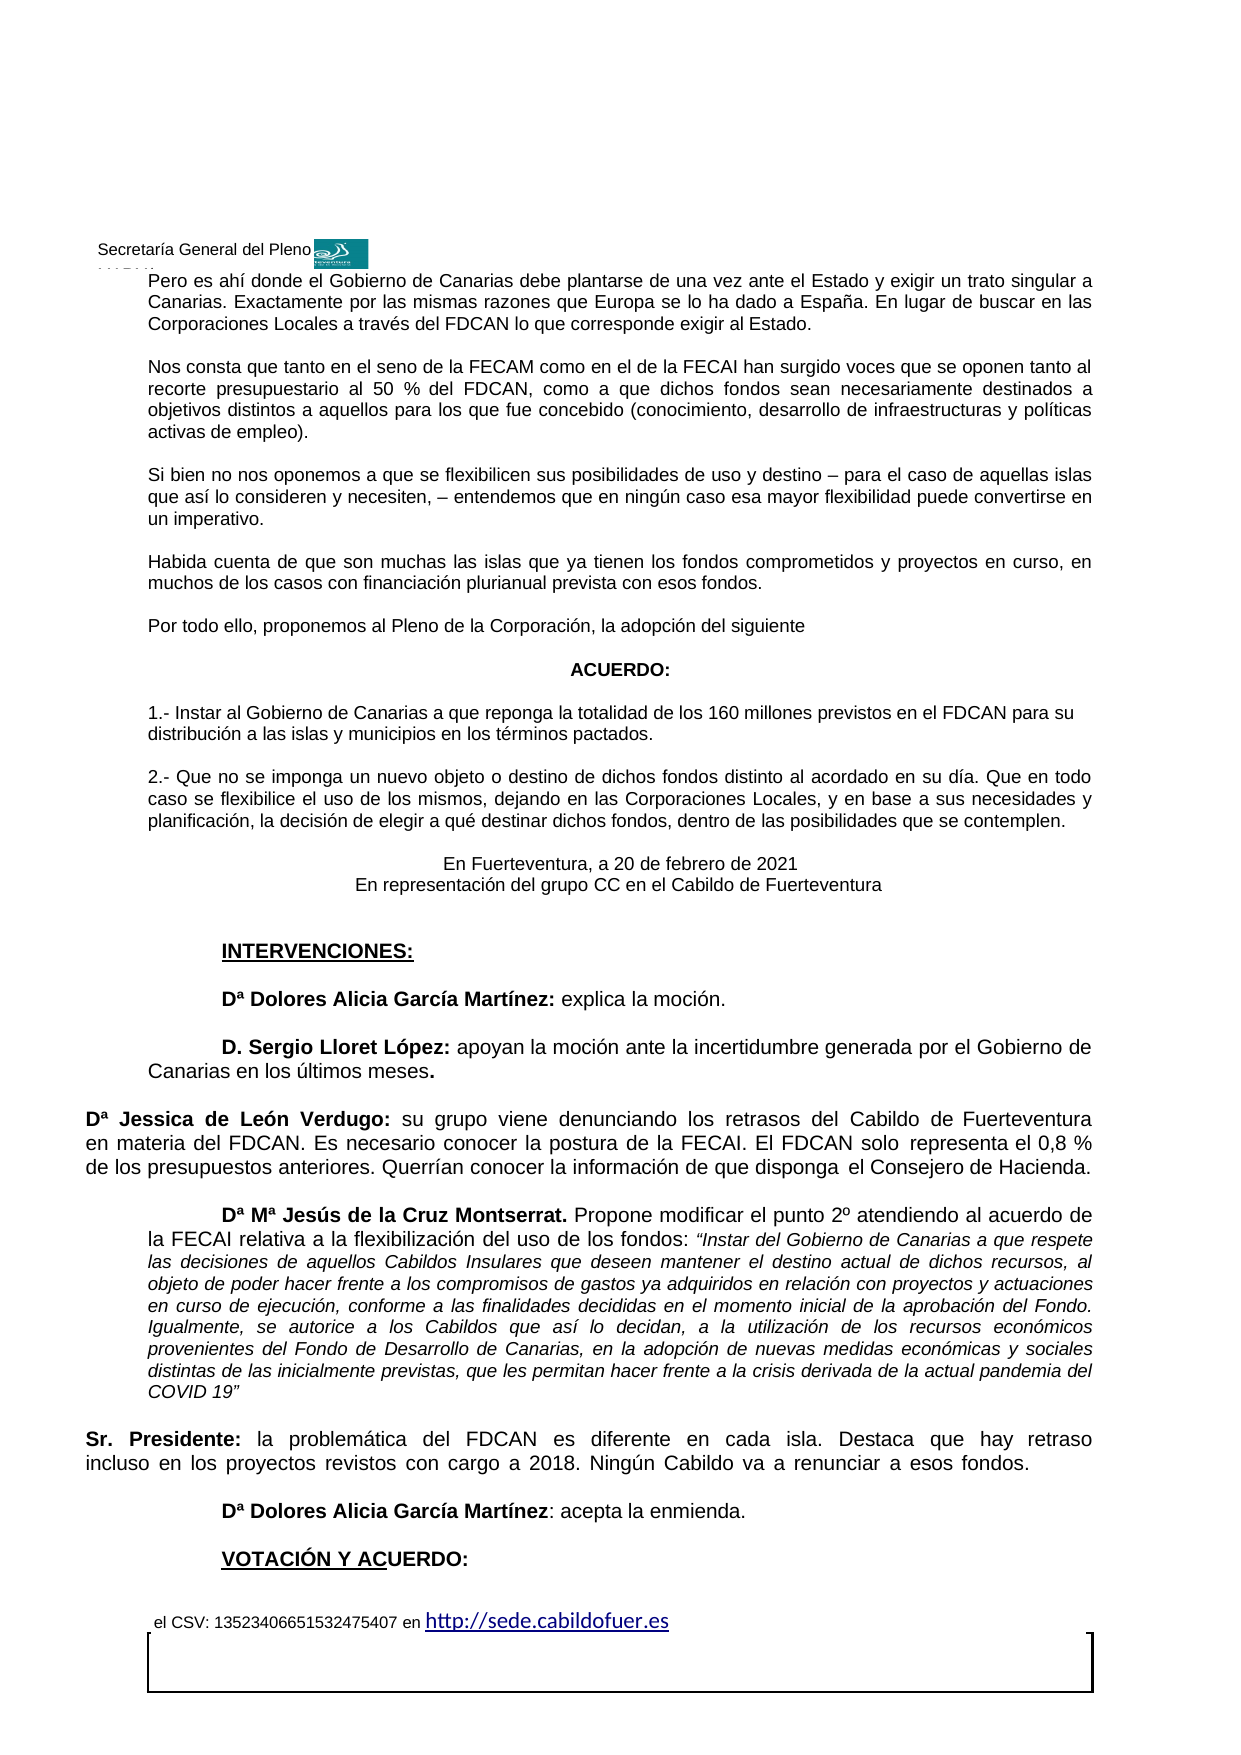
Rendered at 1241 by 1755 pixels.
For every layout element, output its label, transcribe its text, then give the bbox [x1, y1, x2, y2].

text Dª Mª Jesús de la Cruz Montserrat. Propone modificar el punto 2º atendiendo al acuerdo de la FECAI relativa a la flexibilización del uso de los fondos: “Instar del Gobierno de Canarias a que respete las decisiones de aquellos Cabildos Insulares que deseen mantener el destino actual de dichos recursos, al objeto de poder hacer frente a los compromisos de gastos ya adquiridos en relación con proyectos y actuaciones en curso de ejecución, conforme a las finalidades decididas en el momento inicial de la aprobación del Fondo. Igualmente, se autorice a los Cabildos que así lo decidan, a la utilización de los recursos económicos provenientes del Fondo de Desarrollo de Canarias, en la adopción de nuevas medidas económicas y sociales distintas de las inicialmente previstas, que les permitan hacer frente a la crisis derivada de la actual pandemia del COVID 19” [148, 1203, 1093, 1403]
text 1.- Instar al Gobierno de Canarias a que reponga la totalidad de los 160 millones previstos en el FDCAN para su distribución a las islas y municipios en los términos pactados. [148, 701, 1093, 745]
text Dª Dolores Alicia García Martínez: acepta la enmienda. [221, 1499, 1107, 1523]
text En Fuerteventura, a 20 de febrero de 2021 [355, 853, 886, 874]
subtitle VOTACIÓN Y ACUERDO: [221, 1547, 1107, 1571]
text Por todo ello, proponemos al Pleno de la Corporación, la adopción del siguiente [148, 615, 1107, 637]
text Habida cuenta de que son muchas las islas que ya tienen los fondos comprometidos y proyectos en curso, en muchos de los casos con financiación plurianual prevista con esos fondos. [148, 550, 1093, 594]
text 2.- Que no se imponga un nuevo objeto o destino de dichos fondos distinto al acordado en su día. Que en todo caso se flexibilice el uso de los mismos, dejando en las Corporaciones Locales, y en base a sus necesidades y planificación, la decisión de elegir a qué destinar dichos fondos, dentro de las posibilidades que se contemplen. [148, 766, 1093, 831]
picture [314, 239, 369, 269]
text Si bien no nos oponemos a que se flexibilicen sus posibilidades de uso y destino – para el caso de aquellas islas que así lo consideren y necesiten, – entendemos que en ningún caso esa mayor flexibilidad puede convertirse en un imperativo. [148, 464, 1093, 529]
text Pero es ahí donde el Gobierno de Canarias debe plantarse de una vez ante el Estado y exigir un trato singular a Canarias. Exactamente por las mismas razones que Europa se lo ha dado a España. En lugar de buscar en las Corporaciones Locales a través del FDCAN lo que corresponde exigir al Estado. [148, 269, 1093, 334]
text D. Sergio Lloret López: apoyan la moción ante la incertidumbre generada por el Gobierno de Canarias en los últimos meses. [148, 1035, 1092, 1083]
subtitle INTERVENCIONES: [221, 939, 1107, 963]
text Sr. Presidente: la problemática del FDCAN es diferente en cada isla. Destaca que hay retraso incluso en los proyectos revistos con cargo a 2018. Ningún Cabildo va a renunciar a esos fondos. [85, 1427, 1093, 1475]
text Dª Jessica de León Verdugo: su grupo viene denunciando los retrasos del Cabildo de Fuerteventura en materia del FDCAN. Es necesario conocer la postura de la FECAI. El FDCAN solo representa el 0,8 % de los presupuestos anteriores. Querrían conocer la información de que disponga el Consejero de Hacienda. [85, 1107, 1093, 1179]
text Dª Dolores Alicia García Martínez: explica la moción. [221, 987, 1107, 1011]
text En representación del grupo CC en el Cabildo de Fuerteventura [221, 874, 1107, 896]
text Nos consta que tanto en el seno de la FECAM como en el de la FECAI han surgido voces que se oponen tanto al recorte presupuestario al 50 % del FDCAN, como a que dichos fondos sean necesariamente destinados a objetivos distintos a aquellos para los que fue concebido (conocimiento, desarrollo de infraestructuras y políticas activas de empleo). [148, 356, 1093, 442]
text ACUERDO: [355, 658, 886, 680]
